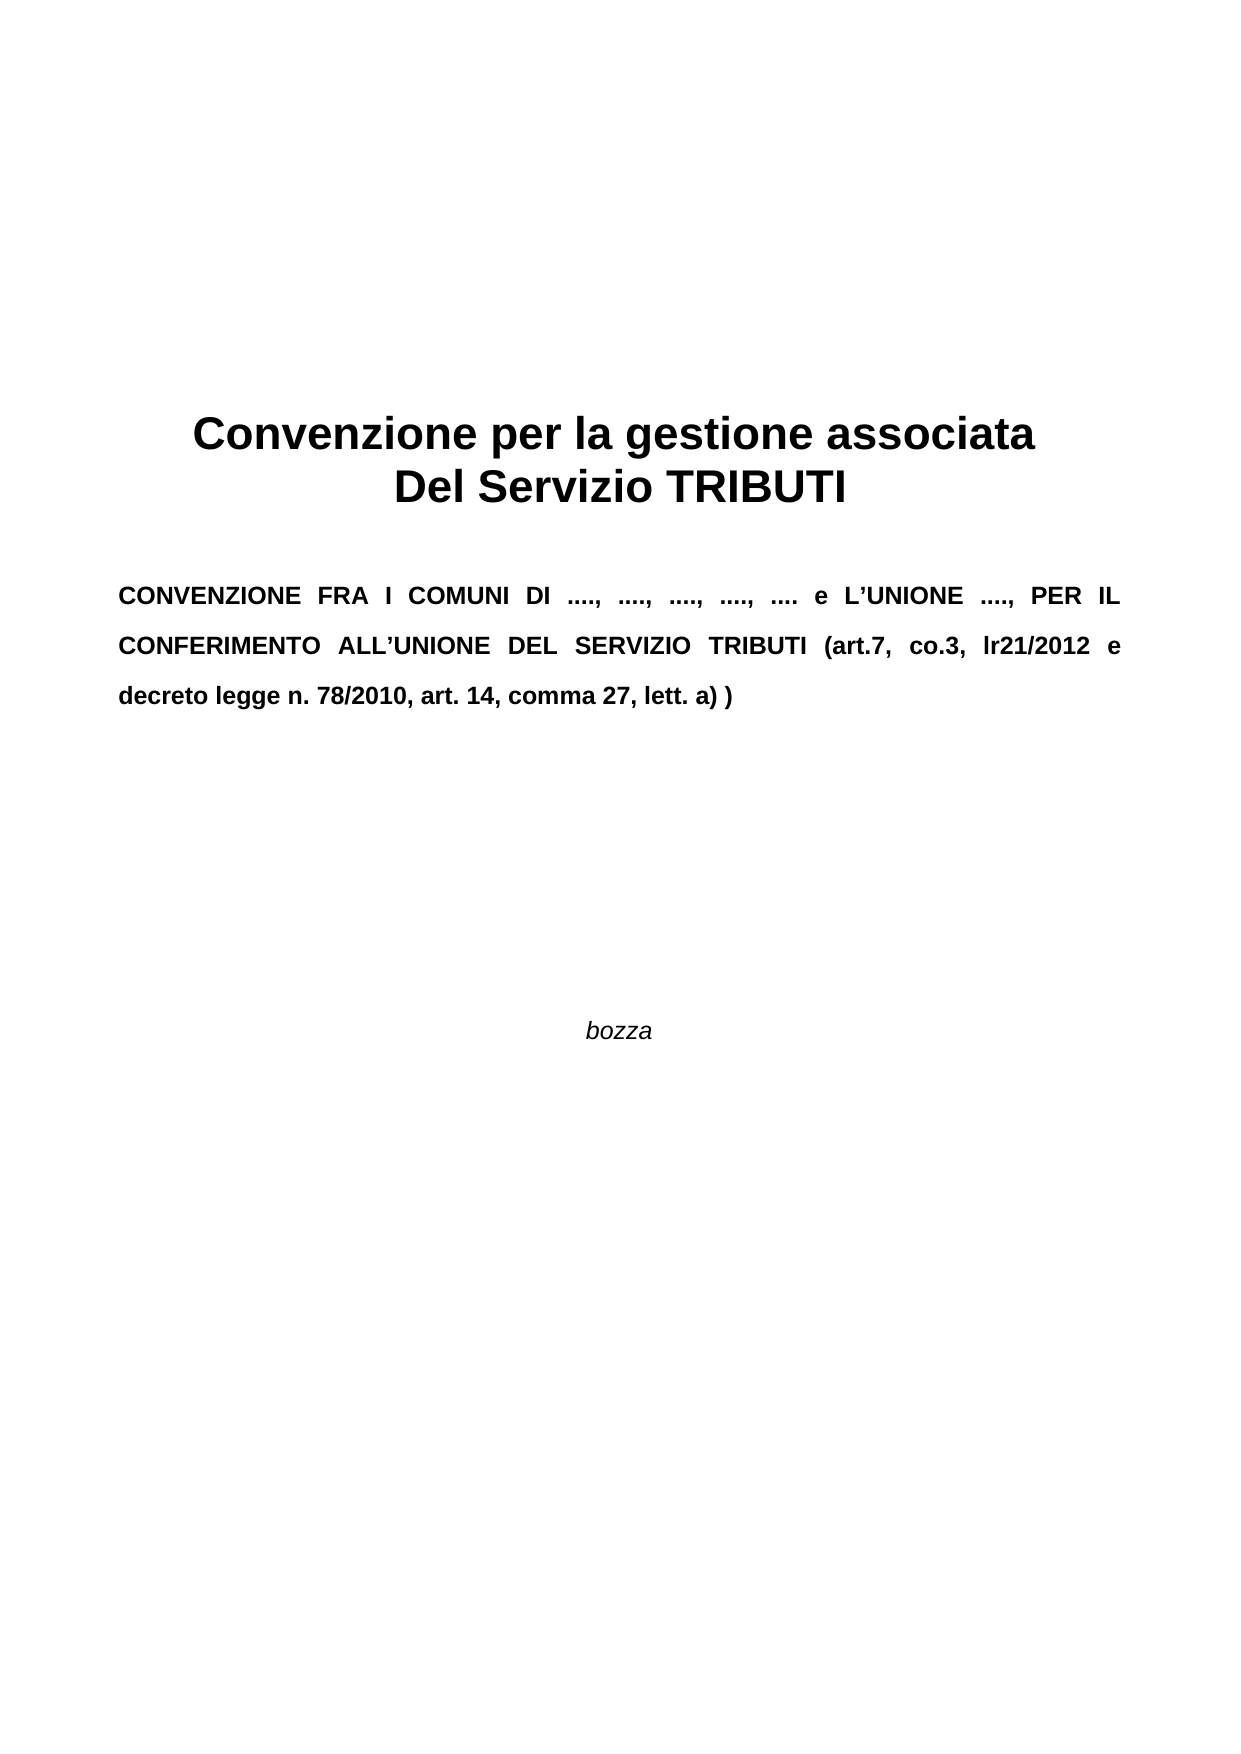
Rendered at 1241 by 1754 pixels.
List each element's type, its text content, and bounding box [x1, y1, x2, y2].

text bozza [118, 1016, 1122, 1045]
text Del Servizio TRIBUTI [118, 459, 1122, 512]
text CONVENZIONE FRA I COMUNI DI ...., ...., ...., ...., .... e L’UNIONE ...., PER IL CONFERIMENTO ALL’UNIONE DEL SERVIZIO TRIBUTI (art.7, co.3, lr21/2012 e decreto legge n. 78/2010, art. 14, comma 27, lett. a) ) [118, 564, 1122, 714]
text Convenzione per la gestione associata [118, 406, 1122, 459]
